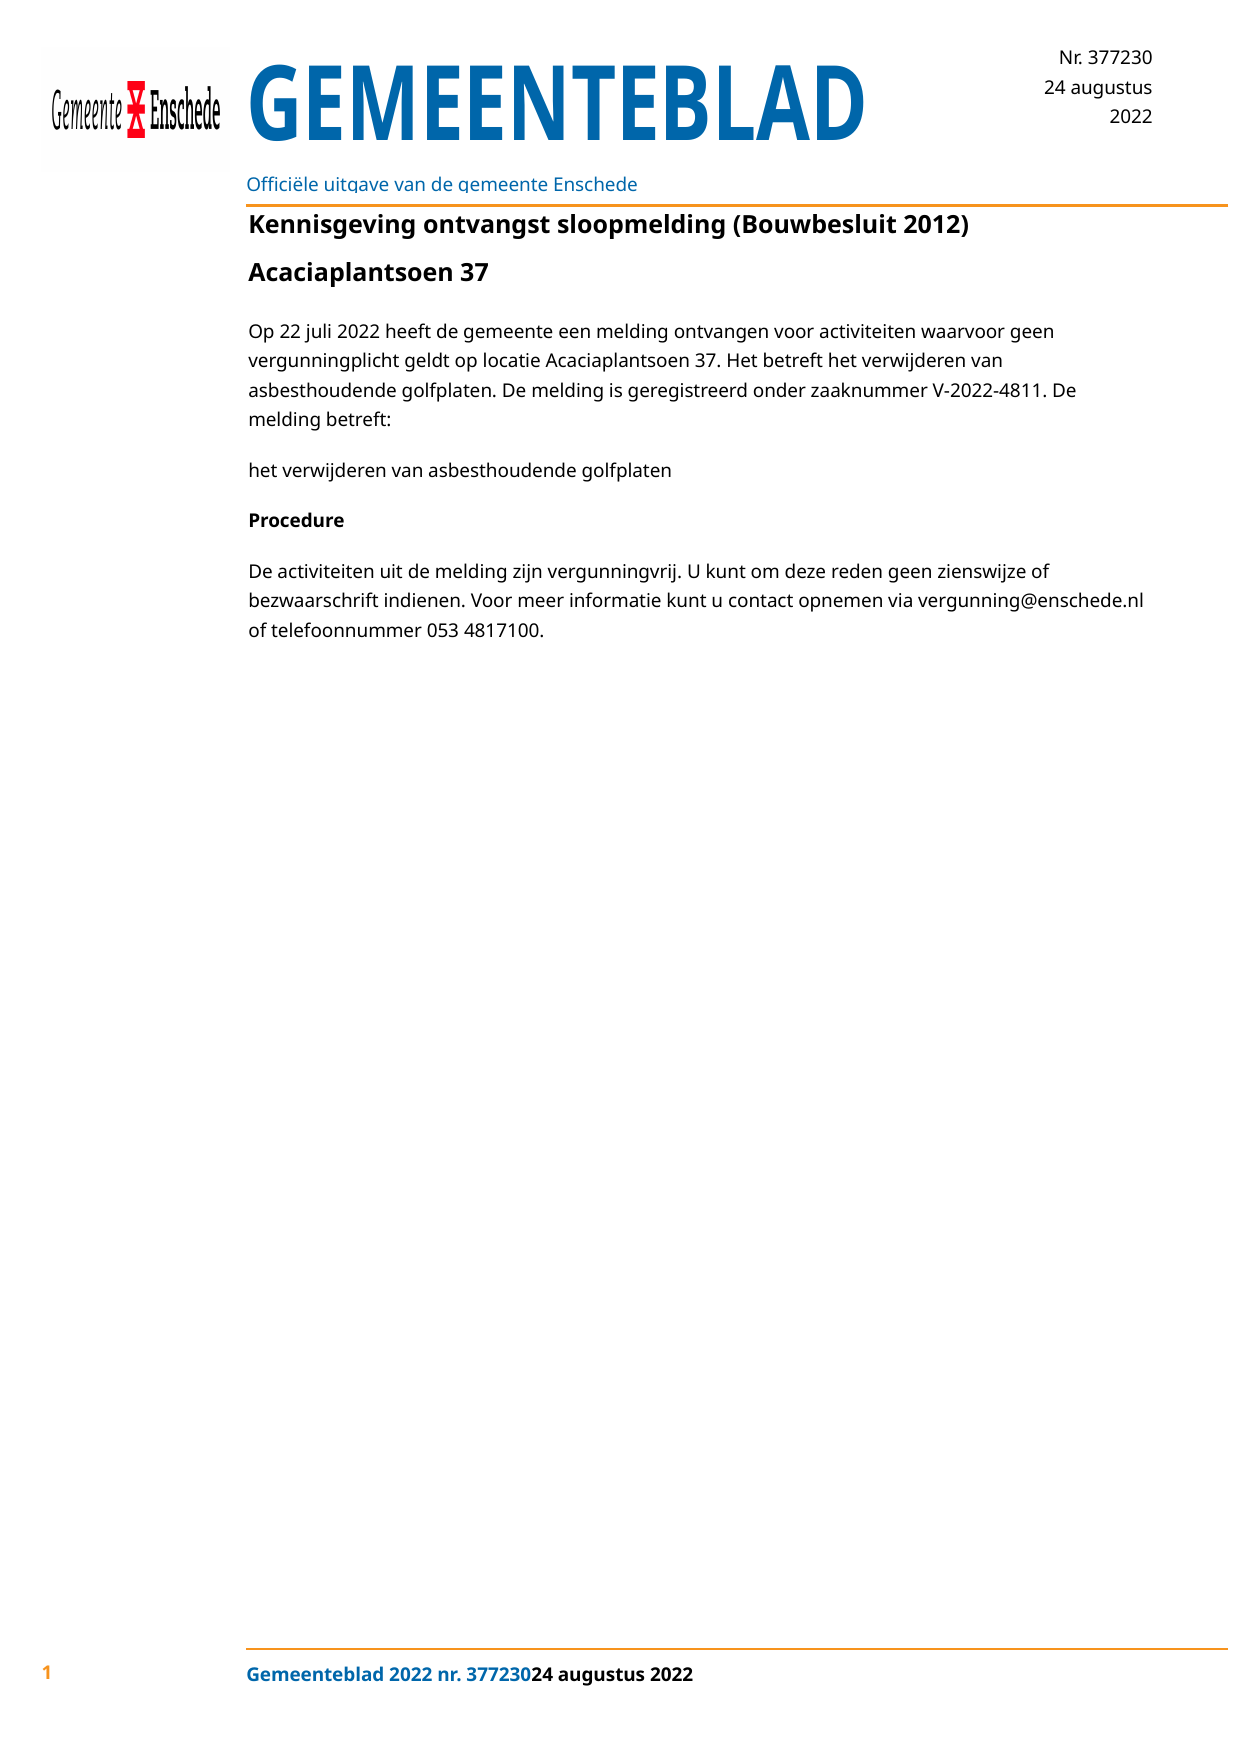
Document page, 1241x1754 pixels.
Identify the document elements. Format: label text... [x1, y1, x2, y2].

picture [41, 47, 231, 172]
text Procedure [248, 507, 1152, 533]
text Kennisgeving ontvangst sloopmelding (Bouwbesluit 2012) Acaciaplantsoen 37 [248, 207, 1152, 288]
text Op 22 juli 2022 heeft de gemeente een melding ontvangen voor activiteiten waarvoor geen vergunningplicht geldt op locatie Acaciaplantsoen 37. Het betreft het verwijderen van asbesthoudende golfplaten. De melding is geregistreerd onder zaaknummer V-2022-4811. De melding betreft: [248, 318, 1152, 432]
text De activiteiten uit de melding zijn vergunningvrij. U kunt om deze reden geen zienswijze of bezwaarschrift indienen. Voor meer informatie kunt u contact opnemen via vergunning@enschede.nl of telefoonnummer 053 4817100. [248, 558, 1152, 643]
text het verwijderen van asbesthoudende golfplaten [248, 457, 1152, 483]
